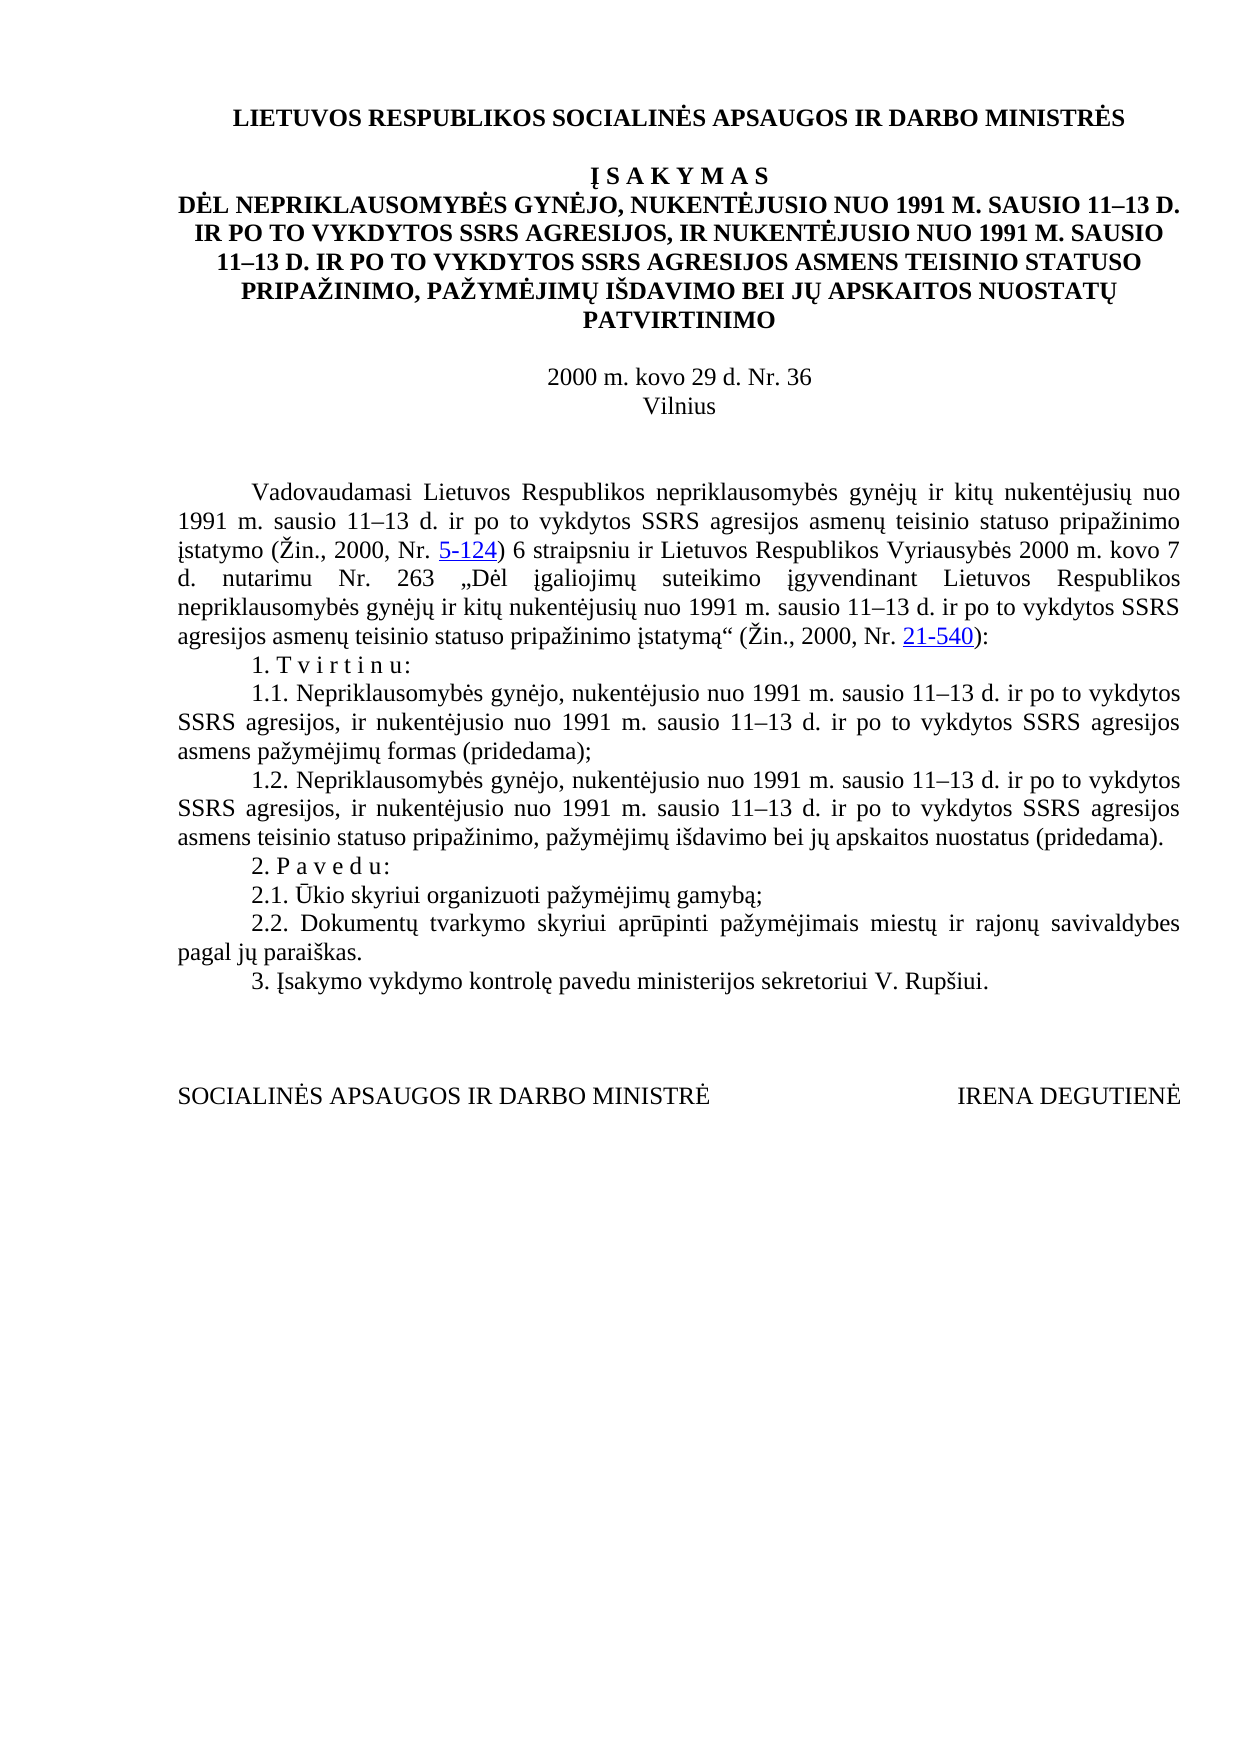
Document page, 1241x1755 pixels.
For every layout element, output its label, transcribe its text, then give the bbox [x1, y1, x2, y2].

text 2000 m. kovo 29 d. Nr. 36 [177, 362, 1181, 391]
text 2.1. Ūkio skyriui organizuoti pažymėjimų gamybą; [177, 880, 1181, 908]
text Į S A K Y M A S [177, 161, 1181, 190]
text 2. Pavedu: [177, 851, 1181, 880]
text 1.2. Nepriklausomybės gynėjo, nukentėjusio nuo 1991 m. sausio 11–13 d. ir po to vykdytos SSRS agresijos, ir nukentėjusio nuo 1991 m. sausio 11–13 d. ir po to vykdytos SSRS agresijos asmens teisinio statuso pripažinimo, pažymėjimų išdavimo bei jų apskaitos nuostatus (pridedama). [177, 765, 1181, 851]
text SOCIALINĖS APSAUGOS IR DARBO MINISTRĖ IRENA DEGUTIENĖ [177, 1081, 1181, 1110]
text DĖL NEPRIKLAUSOMYBĖS GYNĖJO, NUKENTĖJUSIO NUO 1991 M. SAUSIO 11–13 D. IR PO TO VYKDYTOS SSRS AGRESIJOS, IR NUKENTĖJUSIO NUO 1991 M. SAUSIO 11–13 D. IR PO TO VYKDYTOS SSRS AGRESIJOS ASMENS TEISINIO STATUSO PRIPAŽINIMO, PAŽYMĖJIMŲ IŠDAVIMO BEI JŲ APSKAITOS NUOSTATŲ PATVIRTINIMO [177, 190, 1181, 333]
text 1.1. Nepriklausomybės gynėjo, nukentėjusio nuo 1991 m. sausio 11–13 d. ir po to vykdytos SSRS agresijos, ir nukentėjusio nuo 1991 m. sausio 11–13 d. ir po to vykdytos SSRS agresijos asmens pažymėjimų formas (pridedama); [177, 678, 1181, 765]
text 1. Tvirtinu: [177, 650, 1181, 678]
text LIETUVOS RESPUBLIKOS SOCIALINĖS APSAUGOS IR DARBO MINISTRĖS [177, 103, 1181, 132]
text 2.2. Dokumentų tvarkymo skyriui aprūpinti pažymėjimais miestų ir rajonų savivaldybes pagal jų paraiškas. [177, 908, 1181, 966]
text Vadovaudamasi Lietuvos Respublikos nepriklausomybės gynėjų ir kitų nukentėjusių nuo 1991 m. sausio 11–13 d. ir po to vykdytos SSRS agresijos asmenų teisinio statuso pripažinimo įstatymo (Žin., 2000, Nr. 5-124) 6 straipsniu ir Lietuvos Respublikos Vyriausybės 2000 m. kovo 7 d. nutarimu Nr. 263 „Dėl įgaliojimų suteikimo įgyvendinant Lietuvos Respublikos nepriklausomybės gynėjų ir kitų nukentėjusių nuo 1991 m. sausio 11–13 d. ir po to vykdytos SSRS agresijos asmenų teisinio statuso pripažinimo įstatymą“ (Žin., 2000, Nr. 21-540): [177, 477, 1181, 650]
text 3. Įsakymo vykdymo kontrolę pavedu ministerijos sekretoriui V. Rupšiui. [177, 966, 1181, 995]
text Vilnius [177, 391, 1181, 420]
